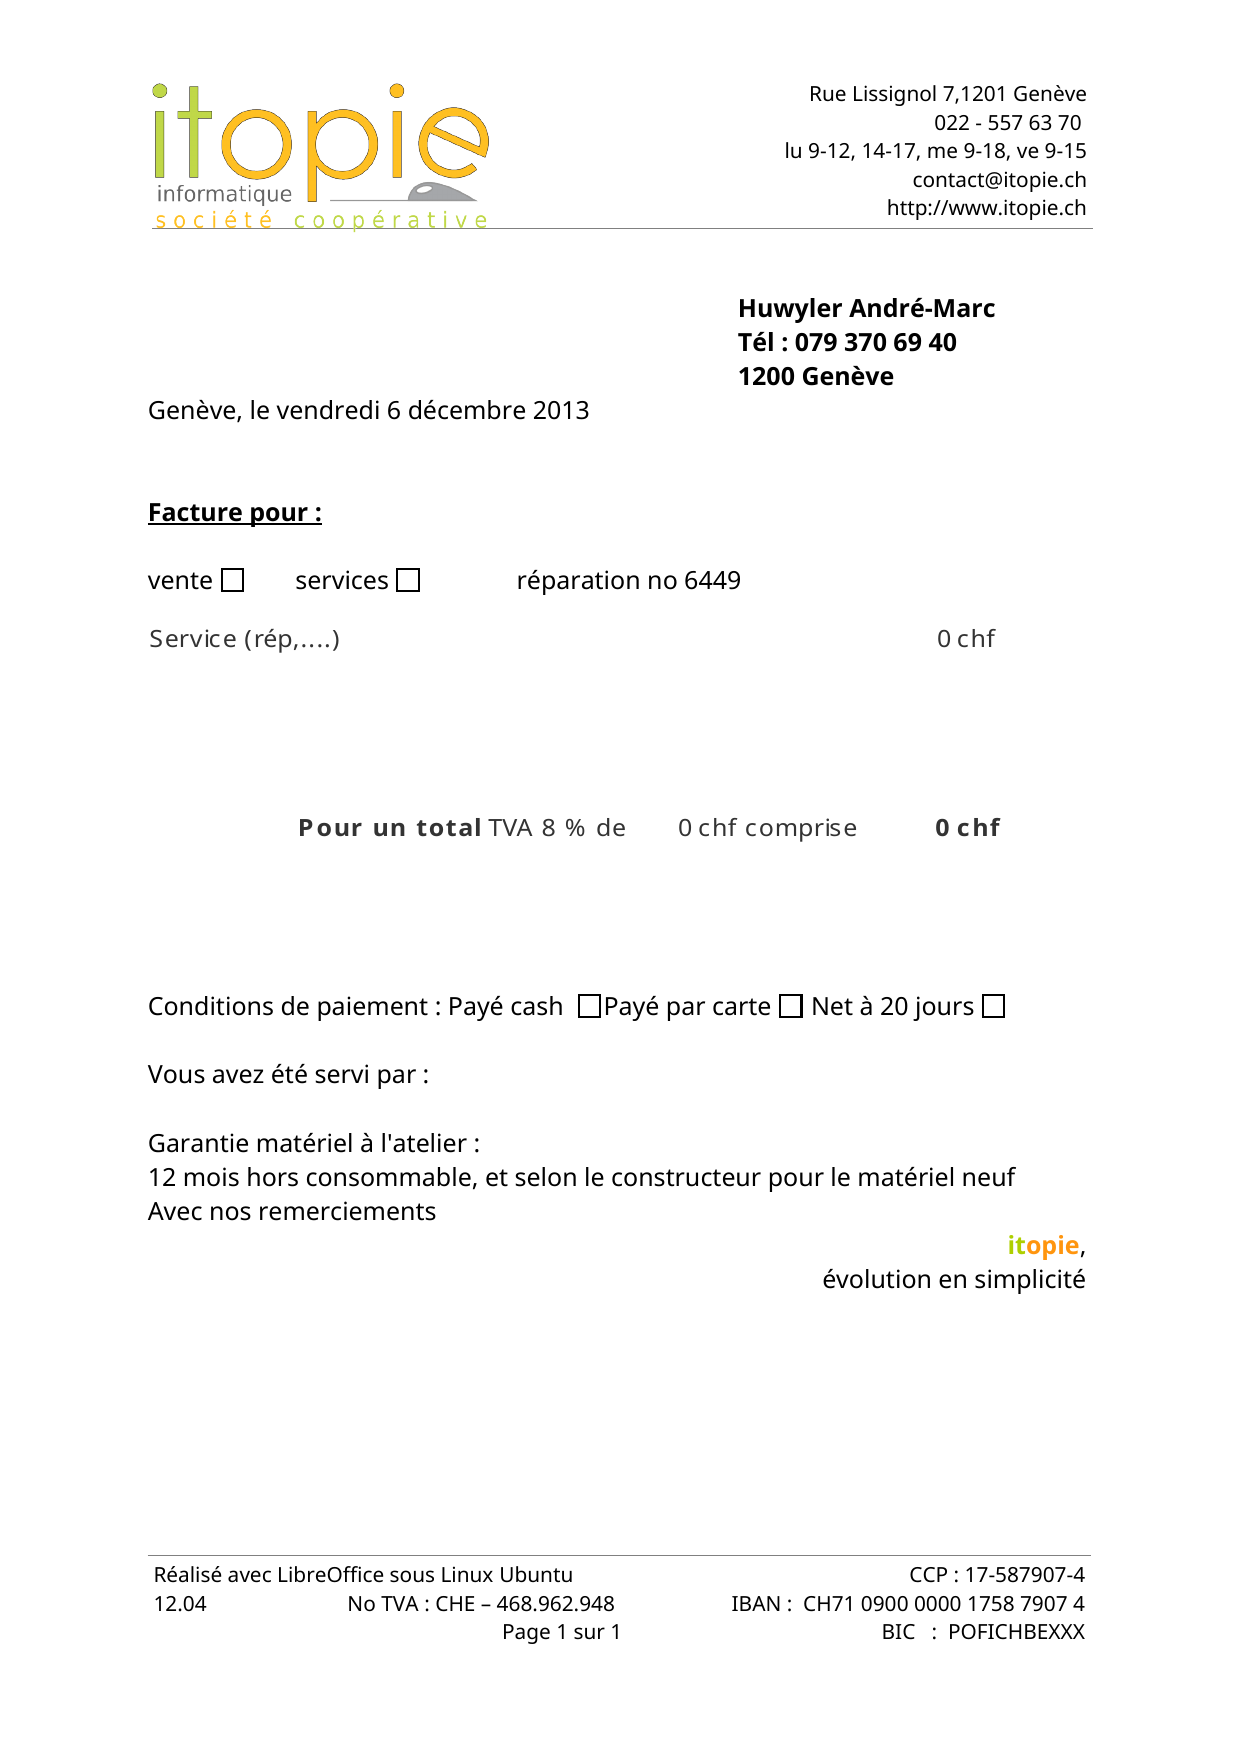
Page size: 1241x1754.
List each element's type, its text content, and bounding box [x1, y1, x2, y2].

text Genève, le vendredi 6 décembre 2013 [148, 392, 1093, 427]
text Facture pour : [148, 495, 1093, 529]
text Garantie matériel à l'atelier : [148, 1125, 1093, 1159]
text Tél : 079 370 69 40 [148, 324, 1093, 358]
text 12 mois hors consommable, et selon le constructeur pour le matériel neuf [148, 1159, 1093, 1193]
picture [138, 72, 500, 244]
text Vous avez été servi par : [148, 1057, 1093, 1091]
text vente services réparation no 6449 [148, 563, 1093, 597]
text Huwyler André-Marc [148, 290, 1093, 324]
text 1200 Genève [148, 358, 1093, 392]
text Conditions de paiement : Payé cash Payé par carte Net à 20 jours [148, 989, 1093, 1023]
text évolution en simplicité [148, 1262, 1093, 1296]
text itopie, [148, 1227, 1093, 1262]
text Avec nos remerciements [148, 1193, 1093, 1227]
